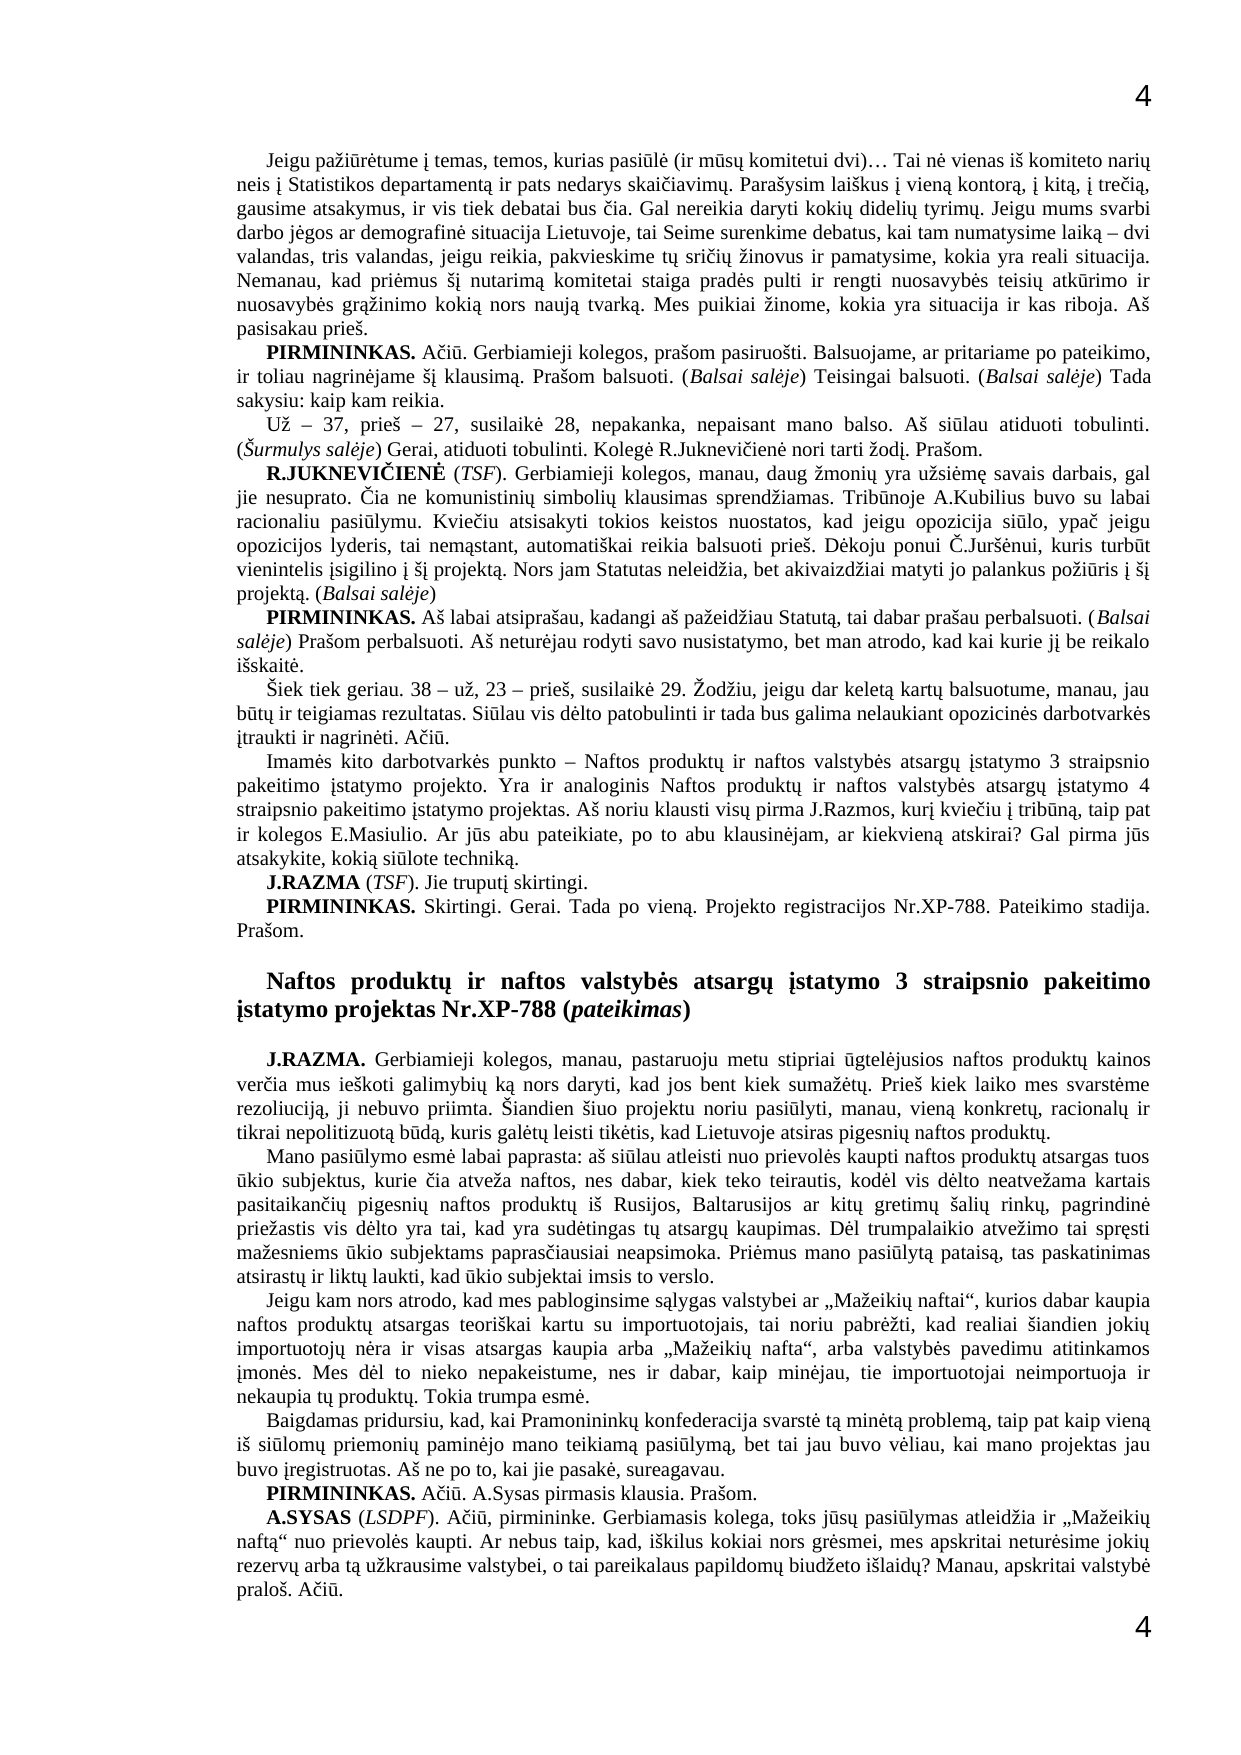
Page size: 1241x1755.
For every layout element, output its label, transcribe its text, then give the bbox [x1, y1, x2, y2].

text J.RAZMA (TSF). Jie truputį skirtingi. [236, 869, 1152, 894]
text Naftos produktų ir naftos valstybės atsargų įstatymo 3 straipsnio pakeitimo įstatymo projektas Nr.XP-788 (pateikimas) [236, 966, 1152, 1023]
text Šiek tiek geriau. 38 – už, 23 – prieš, susilaikė 29. Žodžiu, jeigu dar keletą kartų balsuotume, manau, jau būtų ir teigiamas rezultatas. Siūlau vis dėlto patobulinti ir tada bus galima nelaukiant opozicinės darbotvarkės įtraukti ir nagrinėti. Ačiū. [236, 677, 1152, 749]
text Jeigu kam nors atrodo, kad mes pabloginsime sąlygas valstybei ar „Mažeikių naftai“, kurios dabar kaupia naftos produktų atsargas teoriškai kartu su importuotojais, tai noriu pabrėžti, kad realiai šiandien jokių importuotojų nėra ir visas atsargas kaupia arba „Mažeikių nafta“, arba valstybės pavedimu atitinkamos įmonės. Mes dėl to nieko nepakeistume, nes ir dabar, kaip minėjau, tie importuotojai neimportuoja ir nekaupia tų produktų. Tokia trumpa esmė. [236, 1288, 1152, 1408]
text PIRMININKAS. Aš labai atsiprašau, kadangi aš pažeidžiau Statutą, tai dabar prašau perbalsuoti. (Balsai salėje) Prašom perbalsuoti. Aš neturėjau rodyti savo nusistatymo, bet man atrodo, kad kai kurie jį be reikalo išskaitė. [236, 605, 1152, 677]
text A.SYSAS (LSDPF). Ačiū, pirmininke. Gerbiamasis kolega, toks jūsų pasiūlymas atleidžia ir „Mažeikių naftą“ nuo prievolės kaupti. Ar nebus taip, kad, iškilus kokiai nors grėsmei, mes apskritai neturėsime jokių rezervų arba tą užkrausime valstybei, o tai pareikalaus papildomų biudžeto išlaidų? Manau, apskritai valstybė praloš. Ačiū. [236, 1504, 1152, 1601]
text Jeigu pažiūrėtume į temas, temos, kurias pasiūlė (ir mūsų komitetui dvi)… Tai nė vienas iš komiteto narių neis į Statistikos departamentą ir pats nedarys skaičiavimų. Parašysim laiškus į vieną kontorą, į kitą, į trečią, gausime atsakymus, ir vis tiek debatai bus čia. Gal nereikia daryti kokių didelių tyrimų. Jeigu mums svarbi darbo jėgos ar demografinė situacija Lietuvoje, tai Seime surenkime debatus, kai tam numatysime laiką – dvi valandas, tris valandas, jeigu reikia, pakvieskime tų sričių žinovus ir pamatysime, kokia yra reali situacija. Nemanau, kad priėmus šį nutarimą komitetai staiga pradės pulti ir rengti nuosavybės teisių atkūrimo ir nuosavybės grąžinimo kokią nors naują tvarką. Mes puikiai žinome, kokia yra situacija ir kas riboja. Aš pasisakau prieš. [236, 148, 1152, 340]
text PIRMININKAS. Skirtingi. Gerai. Tada po vieną. Projekto registracijos Nr.XP-788. Pateikimo stadija. Prašom. [236, 894, 1152, 942]
text Už – 37, prieš – 27, susilaikė 28, nepakanka, nepaisant mano balso. Aš siūlau atiduoti tobulinti. (Šurmulys salėje) Gerai, atiduoti tobulinti. Kolegė R.Juknevičienė nori tarti žodį. Prašom. [236, 412, 1152, 461]
text Mano pasiūlymo esmė labai paprasta: aš siūlau atleisti nuo prievolės kaupti naftos produktų atsargas tuos ūkio subjektus, kurie čia atveža naftos, nes dabar, kiek teko teirautis, kodėl vis dėlto neatvežama kartais pasitaikančių pigesnių naftos produktų iš Rusijos, Baltarusijos ar kitų gretimų šalių rinkų, pagrindinė priežastis vis dėlto yra tai, kad yra sudėtingas tų atsargų kaupimas. Dėl trumpalaikio atvežimo tai spręsti mažesniems ūkio subjektams paprasčiausiai neapsimoka. Priėmus mano pasiūlytą pataisą, tas paskatinimas atsirastų ir liktų laukti, kad ūkio subjektai imsis to verslo. [236, 1144, 1152, 1288]
text R.JUKNEVIČIENĖ (TSF). Gerbiamieji kolegos, manau, daug žmonių yra užsiėmę savais darbais, gal jie nesuprato. Čia ne komunistinių simbolių klausimas sprendžiamas. Tribūnoje A.Kubilius buvo su labai racionaliu pasiūlymu. Kviečiu atsisakyti tokios keistos nuostatos, kad jeigu opozicija siūlo, ypač jeigu opozicijos lyderis, tai nemąstant, automatiškai reikia balsuoti prieš. Dėkoju ponui Č.Juršėnui, kuris turbūt vienintelis įsigilino į šį projektą. Nors jam Statutas neleidžia, bet akivaizdžiai matyti jo palankus požiūris į šį projektą. (Balsai salėje) [236, 461, 1152, 605]
text J.RAZMA. Gerbiamieji kolegos, manau, pastaruoju metu stipriai ūgtelėjusios naftos produktų kainos verčia mus ieškoti galimybių ką nors daryti, kad jos bent kiek sumažėtų. Prieš kiek laiko mes svarstėme rezoliuciją, ji nebuvo priimta. Šiandien šiuo projektu noriu pasiūlyti, manau, vieną konkretų, racionalų ir tikrai nepolitizuotą būdą, kuris galėtų leisti tikėtis, kad Lietuvoje atsiras pigesnių naftos produktų. [236, 1047, 1152, 1144]
text Imamės kito darbotvarkės punkto – Naftos produktų ir naftos valstybės atsargų įstatymo 3 straipsnio pakeitimo įstatymo projekto. Yra ir analoginis Naftos produktų ir naftos valstybės atsargų įstatymo 4 straipsnio pakeitimo įstatymo projektas. Aš noriu klausti visų pirma J.Razmos, kurį kviečiu į tribūną, taip pat ir kolegos E.Masiulio. Ar jūs abu pateikiate, po to abu klausinėjam, ar kiekvieną atskirai? Gal pirma jūs atsakykite, kokią siūlote techniką. [236, 749, 1152, 869]
text PIRMININKAS. Ačiū. A.Sysas pirmasis klausia. Prašom. [236, 1481, 1152, 1504]
text PIRMININKAS. Ačiū. Gerbiamieji kolegos, prašom pasiruošti. Balsuojame, ar pritariame po pateikimo, ir toliau nagrinėjame šį klausimą. Prašom balsuoti. (Balsai salėje) Teisingai balsuoti. (Balsai salėje) Tada sakysiu: kaip kam reikia. [236, 340, 1152, 412]
text Baigdamas pridursiu, kad, kai Pramonininkų konfederacija svarstė tą minėtą problemą, taip pat kaip vieną iš siūlomų priemonių paminėjo mano teikiamą pasiūlymą, bet tai jau buvo vėliau, kai mano projektas jau buvo įregistruotas. Aš ne po to, kai jie pasakė, sureagavau. [236, 1408, 1152, 1481]
